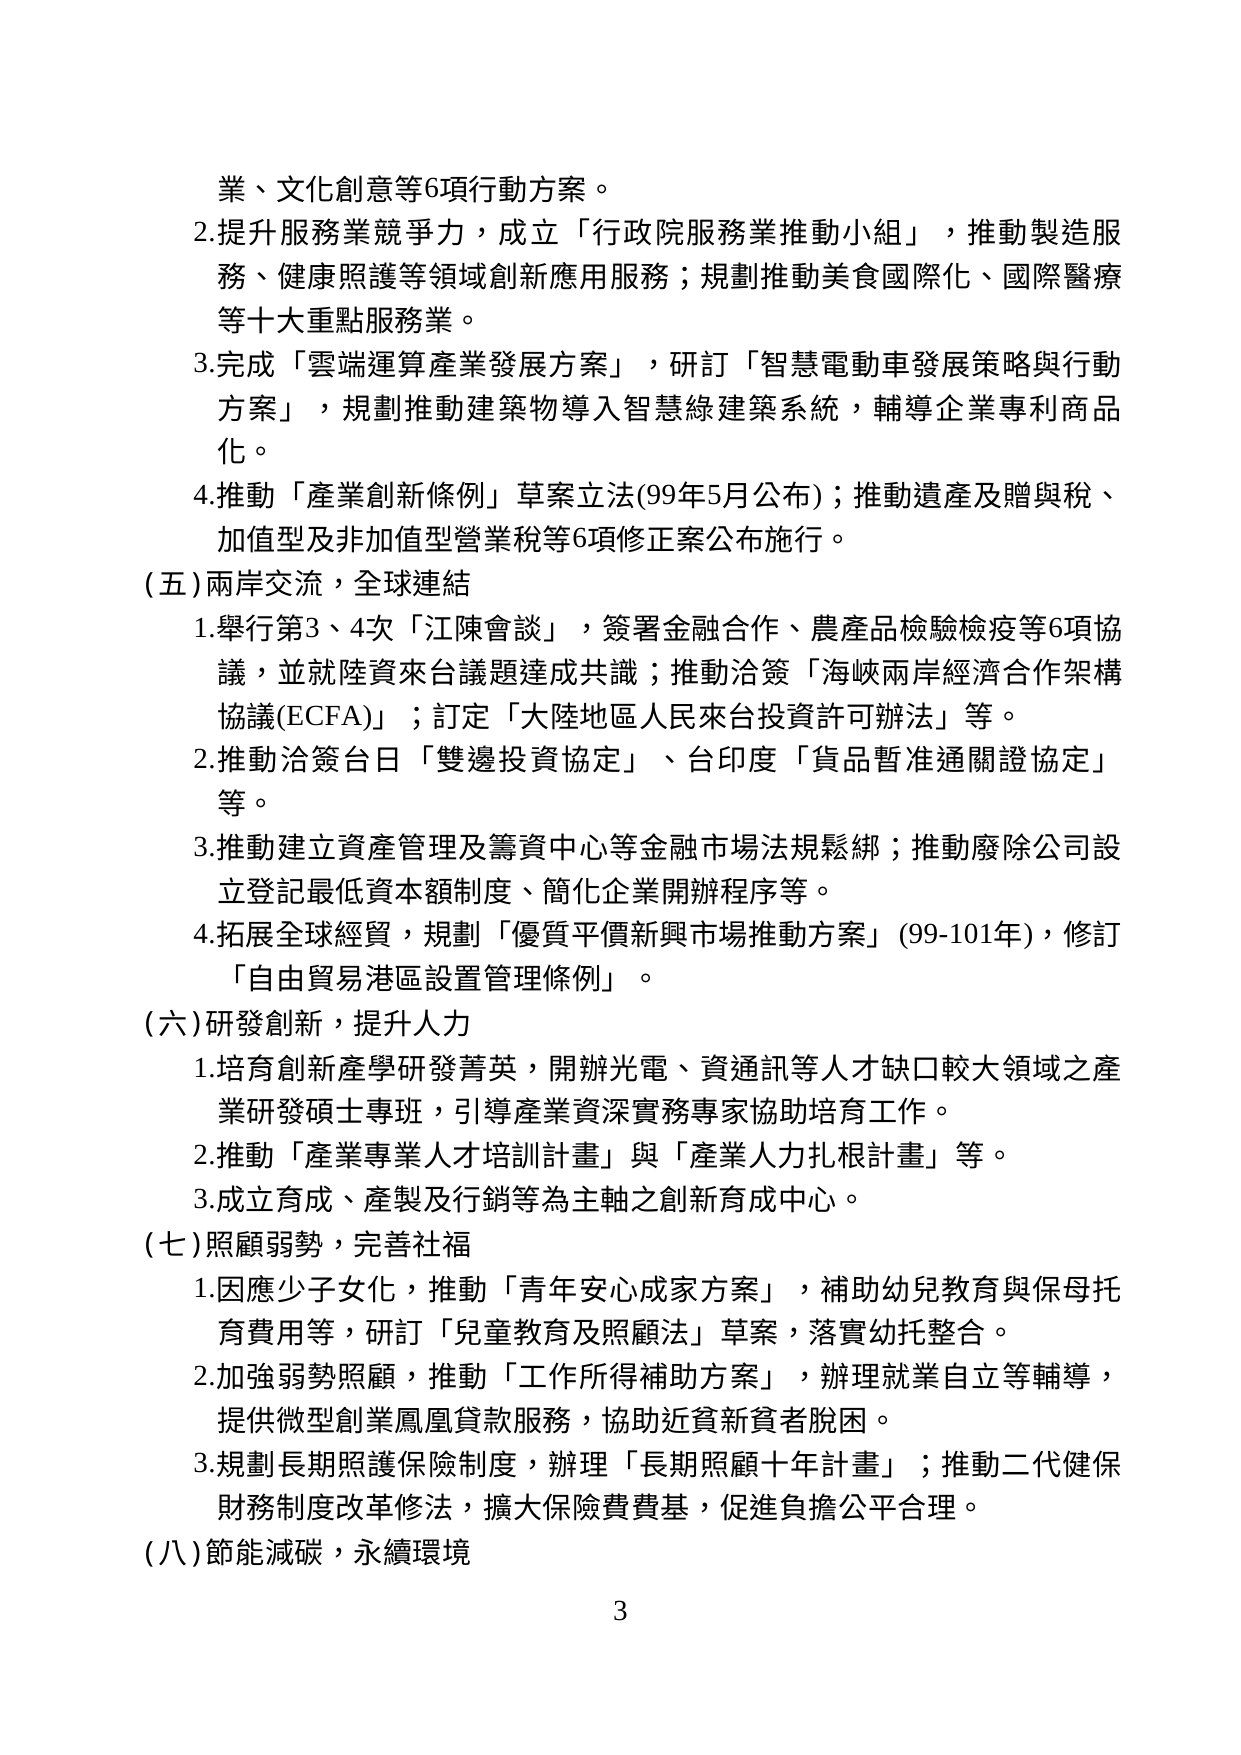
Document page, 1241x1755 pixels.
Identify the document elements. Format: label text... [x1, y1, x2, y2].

text 2.加強弱勢照顧，推動「工作所得補助方案」，辦理就業自立等輔導，提供微型創業鳳凰貸款服務，協助近貧新貧者脫困。 [193, 1353, 1122, 1440]
text 1.培育創新產學研發菁英，開辦光電、資通訊等人才缺口較大領域之產業研發碩士專班，引導產業資深實務專家協助培育工作。 [193, 1044, 1122, 1132]
text 3.完成「雲端運算產業發展方案」，研訂「智慧電動車發展策略與行動方案」，規劃推動建築物導入智慧綠建築系統，輔導企業專利商品化。 [193, 340, 1122, 472]
text 3.成立育成、產製及行銷等為主軸之創新育成中心。 [193, 1176, 1122, 1219]
text (五)兩岸交流，全球連結 [140, 559, 1122, 605]
text 4.推動「產業創新條例」草案立法(99年5月公布)；推動遺產及贈與稅、加值型及非加值型營業稅等6項修正案公布施行。 [193, 472, 1122, 559]
text 業、文化創意等6項行動方案。 [193, 165, 1122, 209]
text (六)研發創新，提升人力 [140, 999, 1122, 1044]
text 2.推動洽簽台日「雙邊投資協定」、台印度「貨品暫准通關證協定」等。 [193, 736, 1122, 824]
text 1.因應少子女化，推動「青年安心成家方案」，補助幼兒教育與保母托育費用等，研訂「兒童教育及照顧法」草案，落實幼托整合。 [193, 1265, 1122, 1353]
text 2.推動「產業專業人才培訓計畫」與「產業人力扎根計畫」等。 [193, 1132, 1122, 1176]
text 3.推動建立資產管理及籌資中心等金融市場法規鬆綁；推動廢除公司設立登記最低資本額制度、簡化企業開辦程序等。 [193, 824, 1122, 911]
text 3.規劃長期照護保險制度，辦理「長期照顧十年計畫」；推動二代健保財務制度改革修法，擴大保險費費基，促進負擔公平合理。 [193, 1440, 1122, 1528]
text (八)節能減碳，永續環境 [140, 1528, 1122, 1574]
text 2.提升服務業競爭力，成立「行政院服務業推動小組」，推動製造服務、健康照護等領域創新應用服務；規劃推動美食國際化、國際醫療等十大重點服務業。 [193, 209, 1122, 340]
text 1.舉行第3、4次「江陳會談」，簽署金融合作、農產品檢驗檢疫等6項協議，並就陸資來台議題達成共識；推動洽簽「海峽兩岸經濟合作架構協議(ECFA)」；訂定「大陸地區人民來台投資許可辦法」等。 [193, 605, 1122, 736]
text 4.拓展全球經貿，規劃「優質平價新興市場推動方案」(99-101年)，修訂「自由貿易港區設置管理條例」。 [193, 911, 1122, 999]
text (七)照顧弱勢，完善社福 [140, 1219, 1122, 1265]
